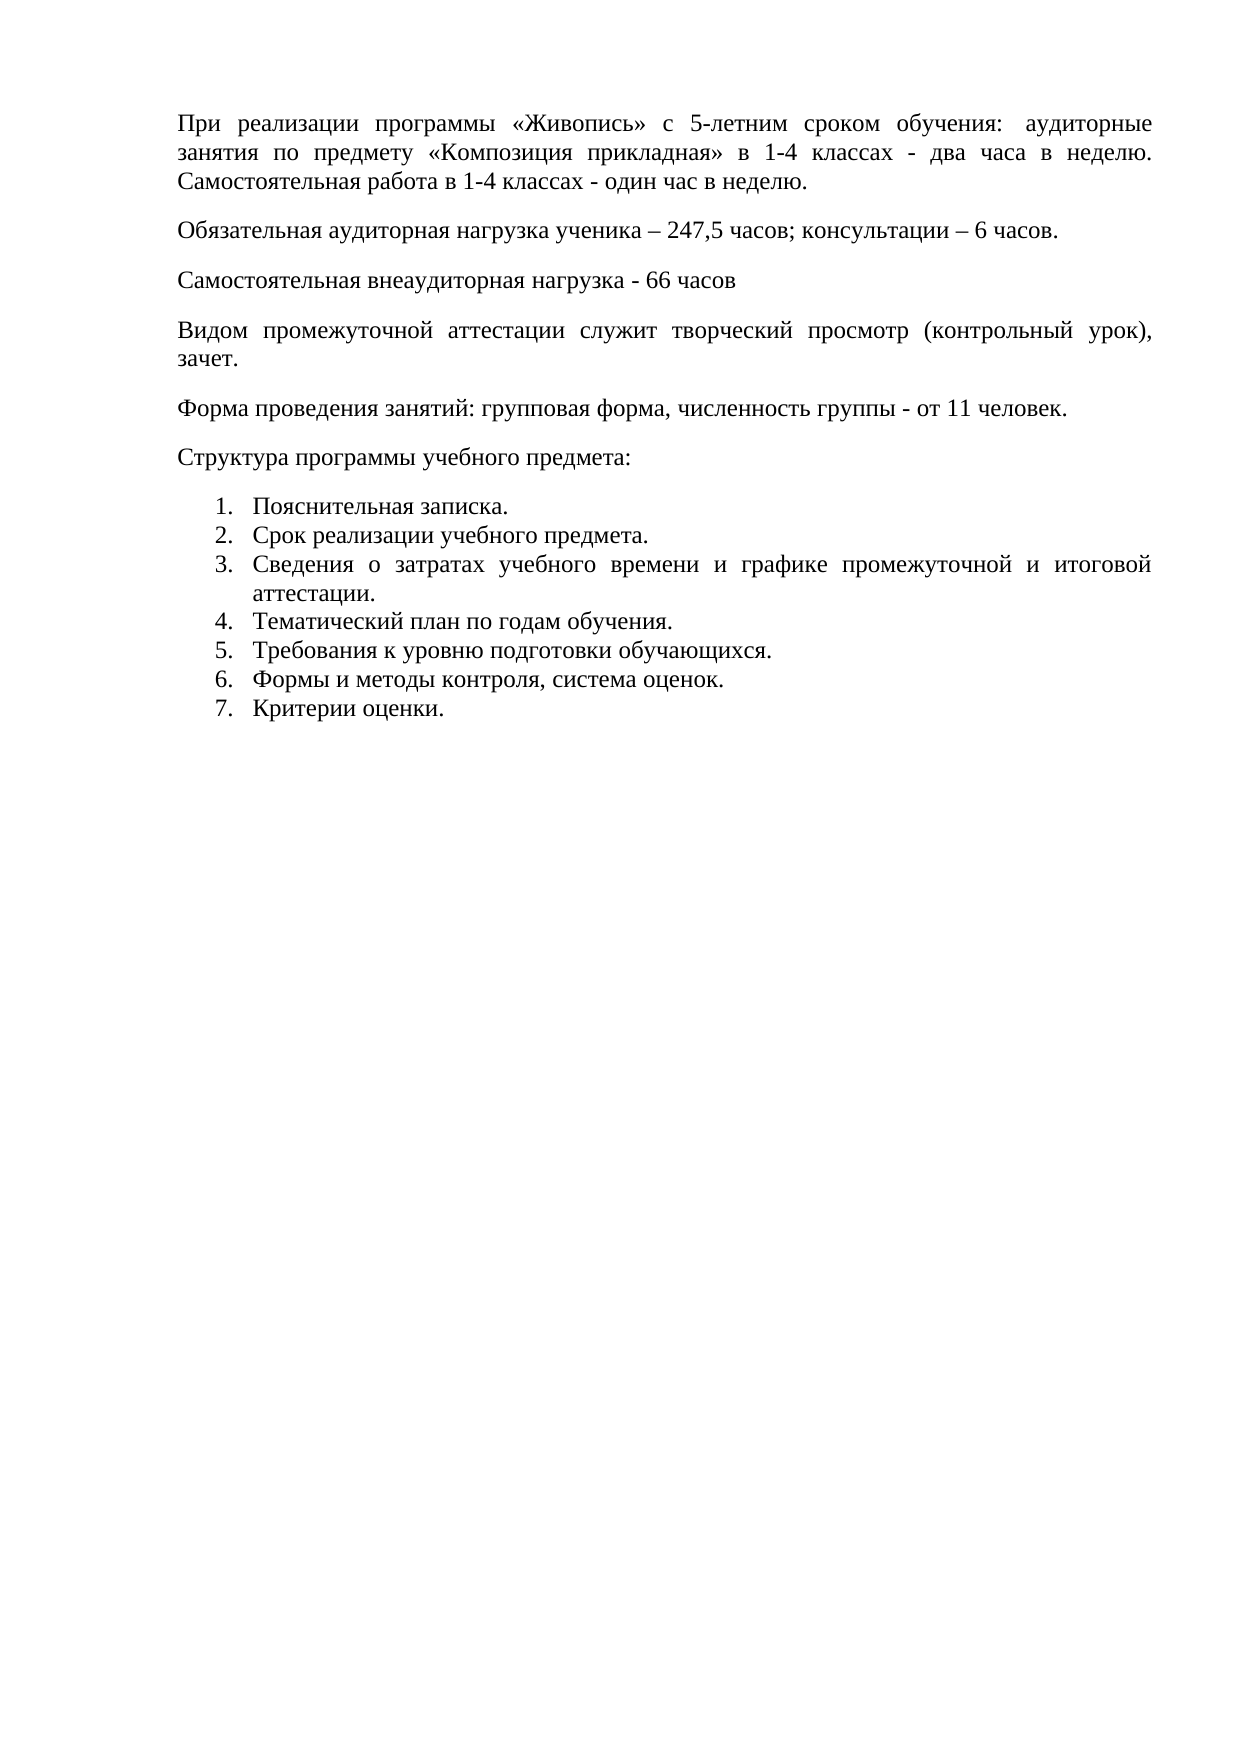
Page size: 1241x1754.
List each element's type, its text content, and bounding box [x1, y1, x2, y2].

list Формы и методы контроля, система оценок. [214, 664, 1240, 693]
list Требования к уровню подготовки обучающихся. [214, 635, 1240, 664]
list Срок реализации учебного предмета. [214, 520, 1240, 549]
list Критерии оценки. [214, 693, 1240, 721]
text Форма проведения занятий: групповая форма, численность группы - от 11 человек. Структура программы учебного предмета: [177, 393, 1069, 471]
list Пояснительная записка. [214, 491, 1240, 520]
text Видом промежуточной аттестации служит творческий просмотр (контрольный урок), зачет. [177, 315, 1153, 372]
text Обязательная аудиторная нагрузка ученика – 247,5 часов; консультации – 6 часов. Самостоятельная внеаудиторная нагрузка - 66 часов [177, 215, 1060, 294]
text При реализации программы «Живопись» с 5-летним сроком обучения: аудиторные занятия по предмету «Композиция прикладная» в 1-4 классах - два часа в неделю. Самостоятельная работа в 1-4 классах - один час в неделю. [177, 108, 1152, 194]
list Тематический план по годам обучения. [214, 606, 1240, 635]
list Сведения о затратах учебного времени и графике промежуточной и итоговой аттестации. [214, 549, 1151, 606]
